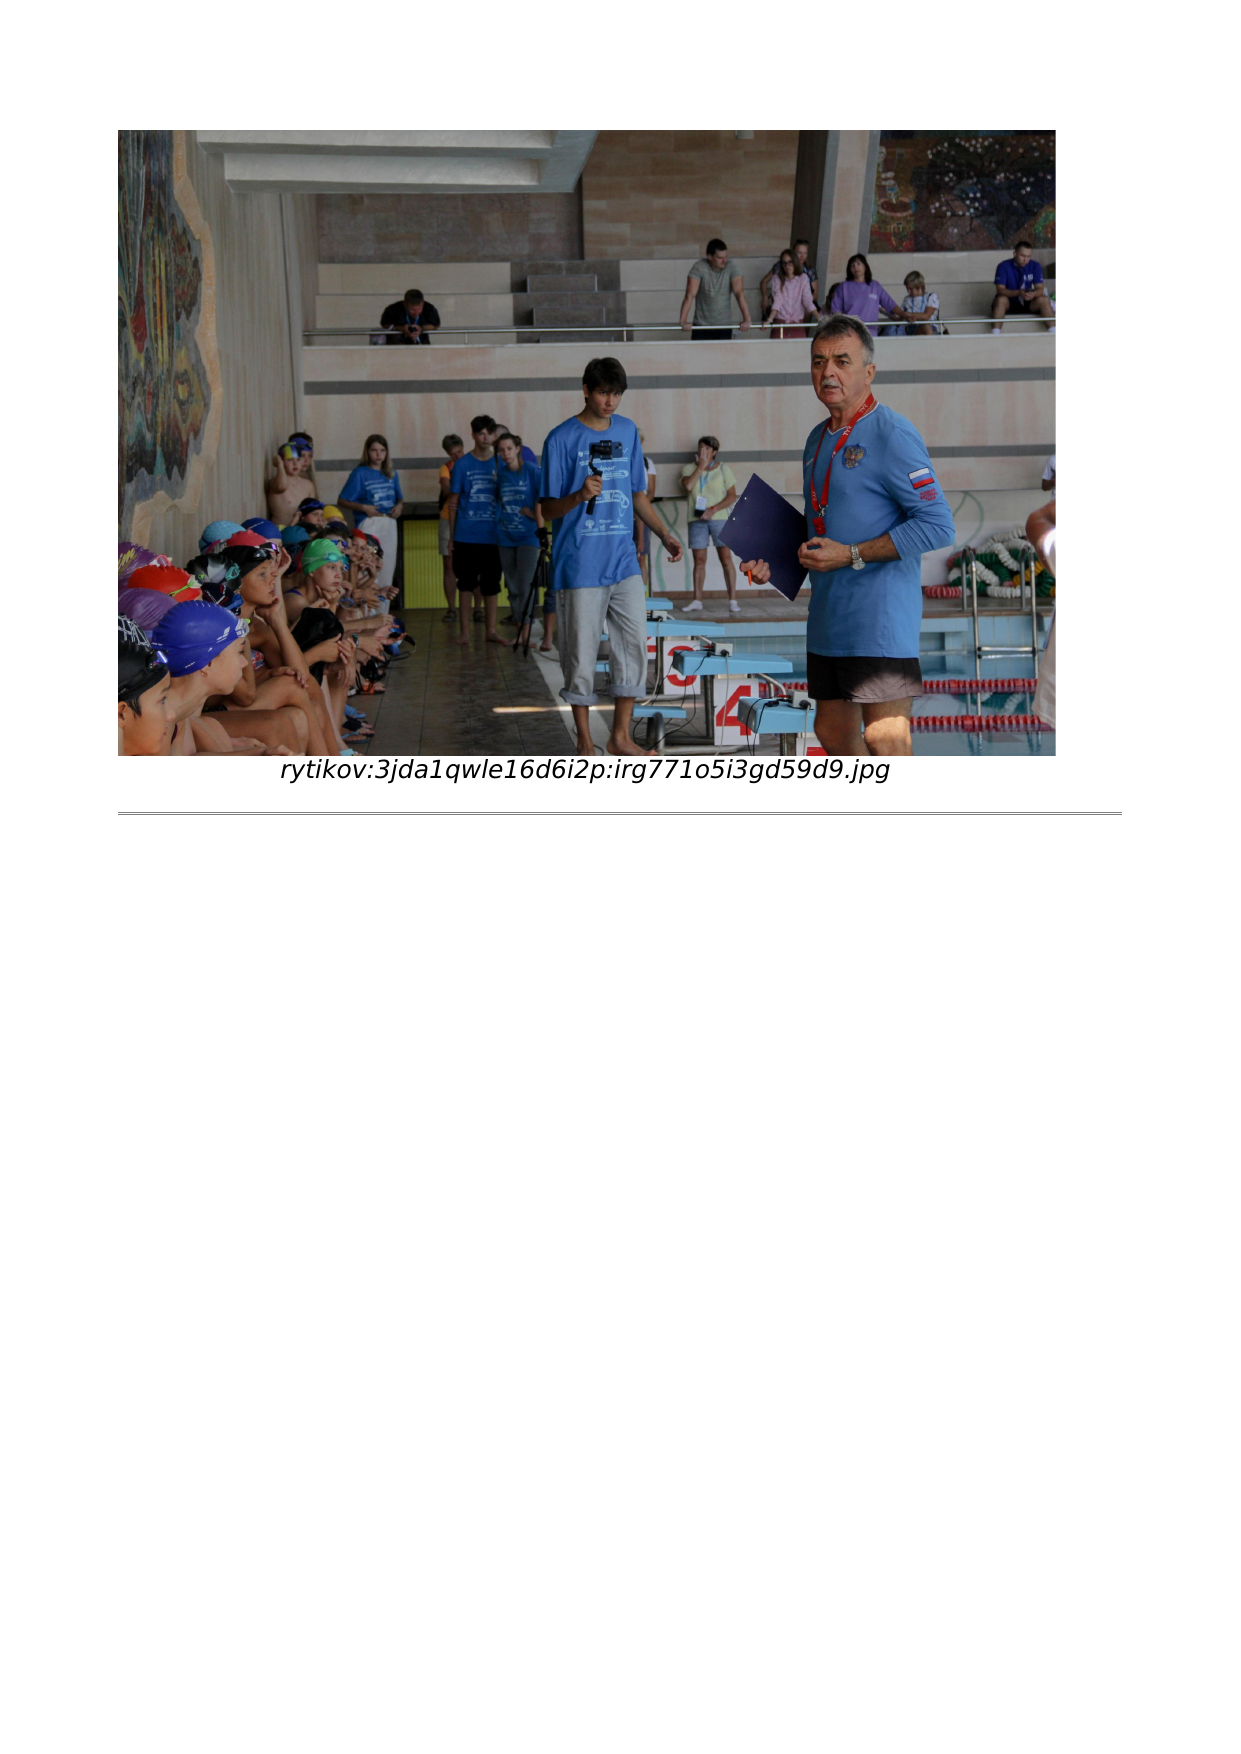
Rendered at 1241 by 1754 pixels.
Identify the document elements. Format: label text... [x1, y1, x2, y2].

text rytikov:3jda1qwle16d6i2p:irg771o5i3gd59d9.jpg [118, 756, 1056, 785]
picture [118, 130, 1056, 756]
